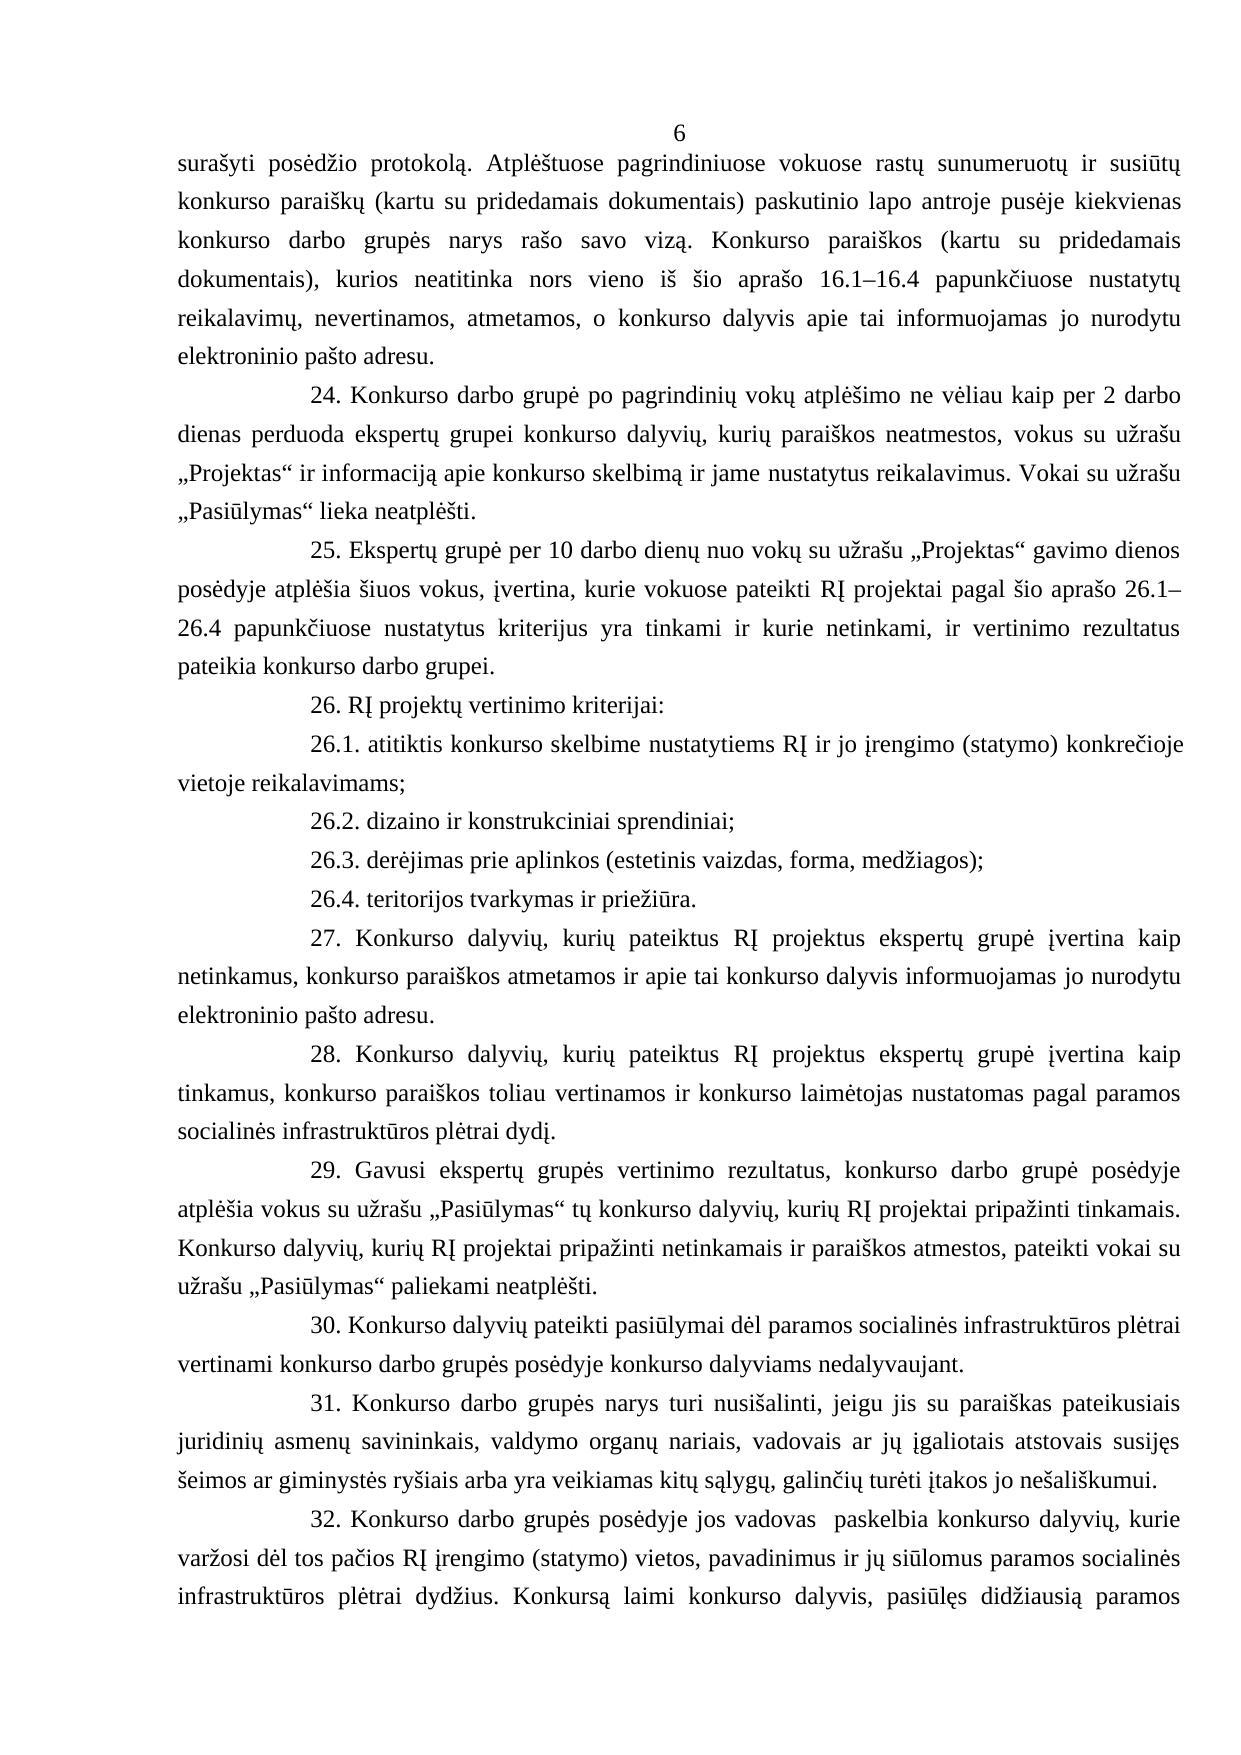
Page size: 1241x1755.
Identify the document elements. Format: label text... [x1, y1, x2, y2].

text 26. RĮ projektų vertinimo kriterijai: [177, 690, 1181, 719]
text 26.4. teritorijos tvarkymas ir priežiūra. [177, 884, 1184, 913]
text 28. Konkurso dalyvių, kurių pateiktus RĮ projektus ekspertų grupė įvertina kaip tinkamus, konkurso paraiškos toliau vertinamos ir konkurso laimėtojas nustatomas pagal paramos socialinės infrastruktūros plėtrai dydį. [177, 1039, 1181, 1145]
text 26.1. atitiktis konkurso skelbime nustatytiems RĮ ir jo įrengimo (statymo) konkrečioje vietoje reikalavimams; [177, 729, 1184, 796]
text 26.2. dizaino ir konstrukciniai sprendiniai; [177, 806, 1184, 835]
text 24. Konkurso darbo grupė po pagrindinių vokų atplėšimo ne vėliau kaip per 2 darbo dienas perduoda ekspertų grupei konkurso dalyvių, kurių paraiškos neatmestos, vokus su užrašu „Projektas“ ir informaciją apie konkurso skelbimą ir jame nustatytus reikalavimus. Vokai su užrašu „Pasiūlymas“ lieka neatplėšti. [177, 380, 1181, 525]
text surašyti posėdžio protokolą. Atplėštuose pagrindiniuose vokuose rastų sunumeruotų ir susiūtų konkurso paraiškų (kartu su pridedamais dokumentais) paskutinio lapo antroje pusėje kiekvienas konkurso darbo grupės narys rašo savo vizą. Konkurso paraiškos (kartu su pridedamais dokumentais), kurios neatitinka nors vieno iš šio aprašo 16.1–16.4 papunkčiuose nustatytų reikalavimų, nevertinamos, atmetamos, o konkurso dalyvis apie tai informuojamas jo nurodytu elektroninio pašto adresu. [177, 148, 1181, 370]
text 31. Konkurso darbo grupės narys turi nusišalinti, jeigu jis su paraiškas pateikusiais juridinių asmenų savininkais, valdymo organų nariais, vadovais ar jų įgaliotais atstovais susijęs šeimos ar giminystės ryšiais arba yra veikiamas kitų sąlygų, galinčių turėti įtakos jo nešališkumui. [177, 1388, 1181, 1494]
text 27. Konkurso dalyvių, kurių pateiktus RĮ projektus ekspertų grupė įvertina kaip netinkamus, konkurso paraiškos atmetamos ir apie tai konkurso dalyvis informuojamas jo nurodytu elektroninio pašto adresu. [177, 923, 1181, 1029]
text 29. Gavusi ekspertų grupės vertinimo rezultatus, konkurso darbo grupė posėdyje atplėšia vokus su užrašu „Pasiūlymas“ tų konkurso dalyvių, kurių RĮ projektai pripažinti tinkamais. Konkurso dalyvių, kurių RĮ projektai pripažinti netinkamais ir paraiškos atmestos, pateikti vokai su užrašu „Pasiūlymas“ paliekami neatplėšti. [177, 1155, 1181, 1300]
text 25. Ekspertų grupė per 10 darbo dienų nuo vokų su užrašu „Projektas“ gavimo dienos posėdyje atplėšia šiuos vokus, įvertina, kurie vokuose pateikti RĮ projektai pagal šio aprašo 26.1–26.4 papunkčiuose nustatytus kriterijus yra tinkami ir kurie netinkami, ir vertinimo rezultatus pateikia konkurso darbo grupei. [177, 535, 1181, 680]
text 32. Konkurso darbo grupės posėdyje jos vadovas paskelbia konkurso dalyvių, kurie varžosi dėl tos pačios RĮ įrengimo (statymo) vietos, pavadinimus ir jų siūlomus paramos socialinės infrastruktūros plėtrai dydžius. Konkursą laimi konkurso dalyvis, pasiūlęs didžiausią paramos [177, 1504, 1181, 1610]
text 30. Konkurso dalyvių pateikti pasiūlymai dėl paramos socialinės infrastruktūros plėtrai vertinami konkurso darbo grupės posėdyje konkurso dalyviams nedalyvaujant. [177, 1310, 1181, 1378]
text 26.3. derėjimas prie aplinkos (estetinis vaizdas, forma, medžiagos); [177, 845, 1184, 874]
